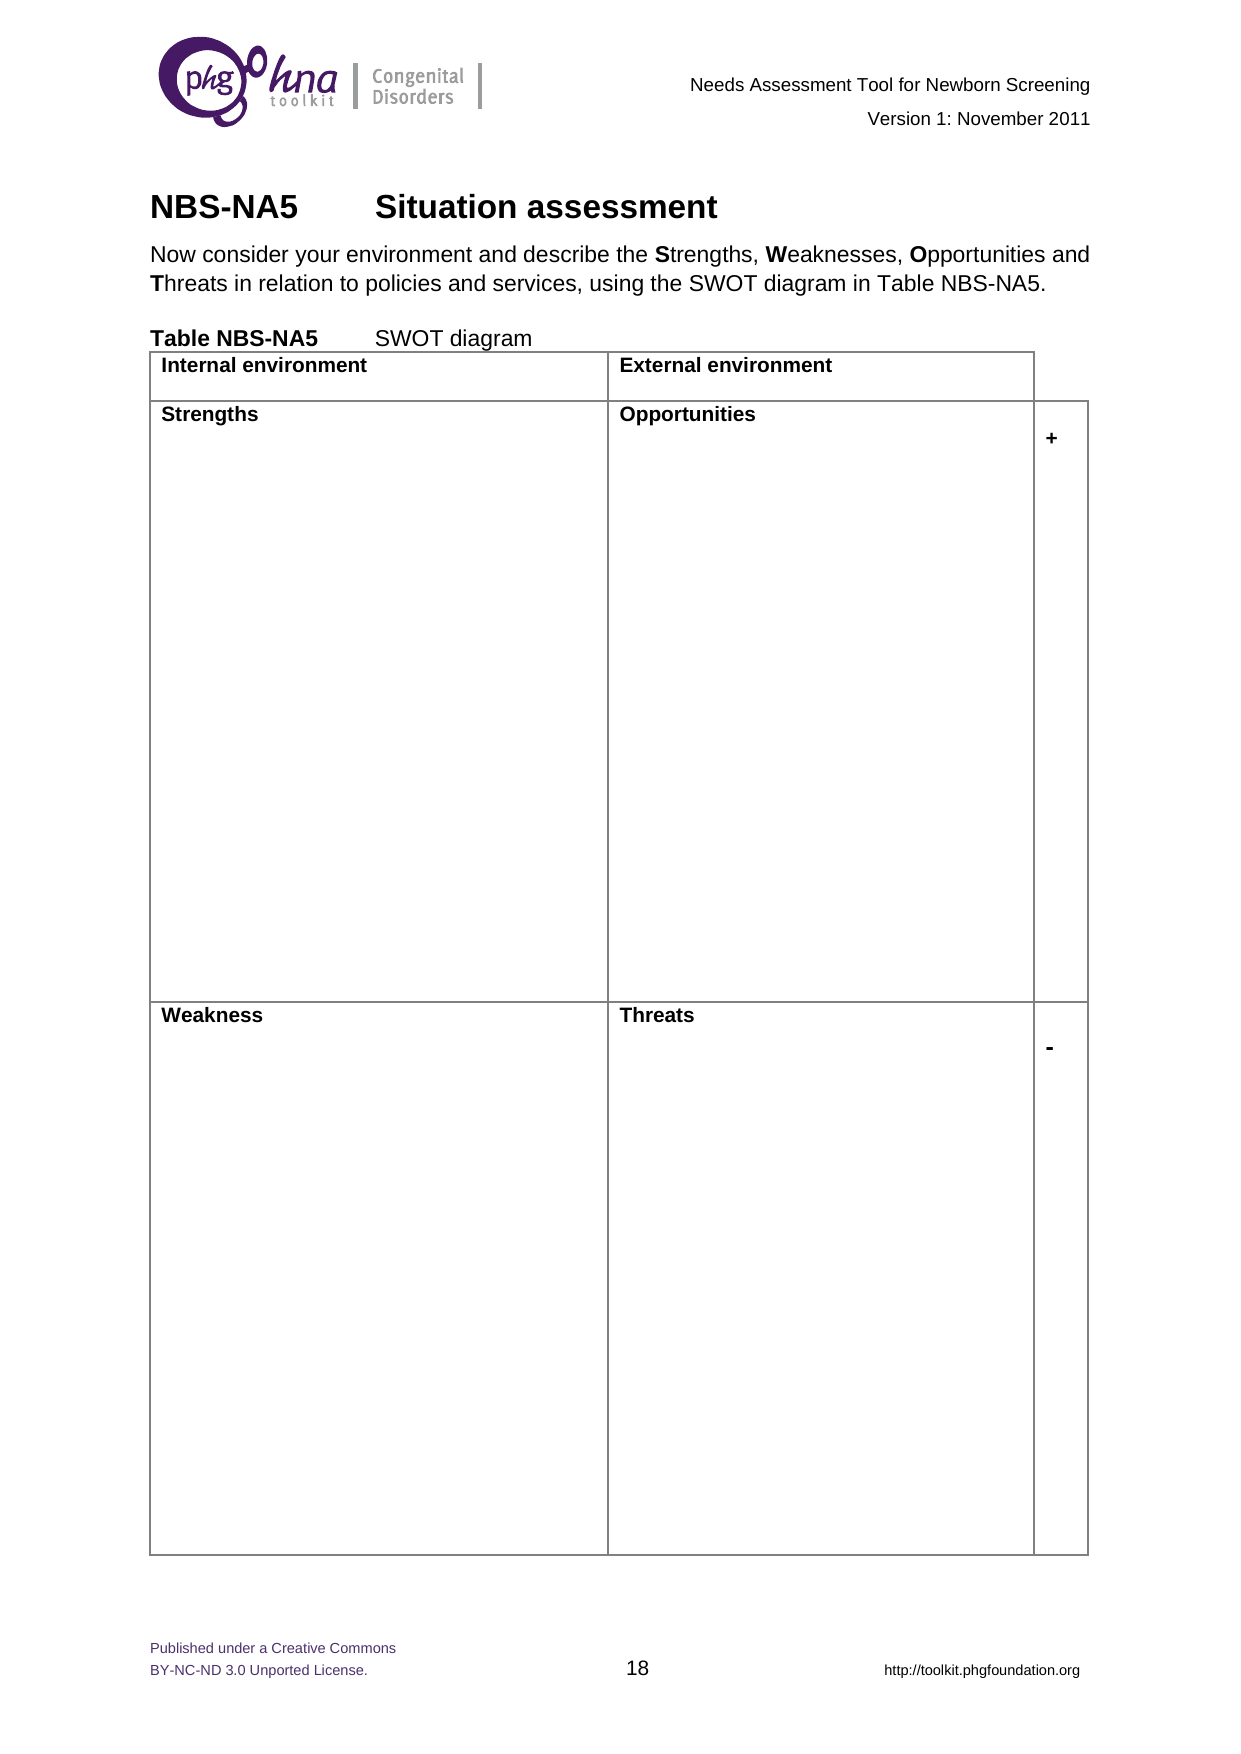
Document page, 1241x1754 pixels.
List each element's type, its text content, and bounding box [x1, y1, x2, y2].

table_header Internal environment [151, 353, 607, 400]
table_cell Threats [609, 1003, 1033, 1554]
subtitle Table NBS-NA5 SWOT diagram [150, 322, 1090, 351]
subtitle NBS-NA5 Situation assessment [150, 187, 1090, 226]
table_cell + [1035, 402, 1087, 1001]
table_header External environment [609, 353, 1033, 400]
table_cell Opportunities [609, 402, 1033, 1001]
table_cell Strengths [151, 402, 607, 1001]
table_header [1035, 351, 1088, 400]
table_cell Weakness [151, 1003, 607, 1554]
table_cell - [1035, 1003, 1087, 1554]
text Now consider your environment and describe the Strengths, Weaknesses, Opportunities and Threats in relation to policies and services, using the SWOT diagram in Table NBS-NA5. [150, 238, 1090, 297]
